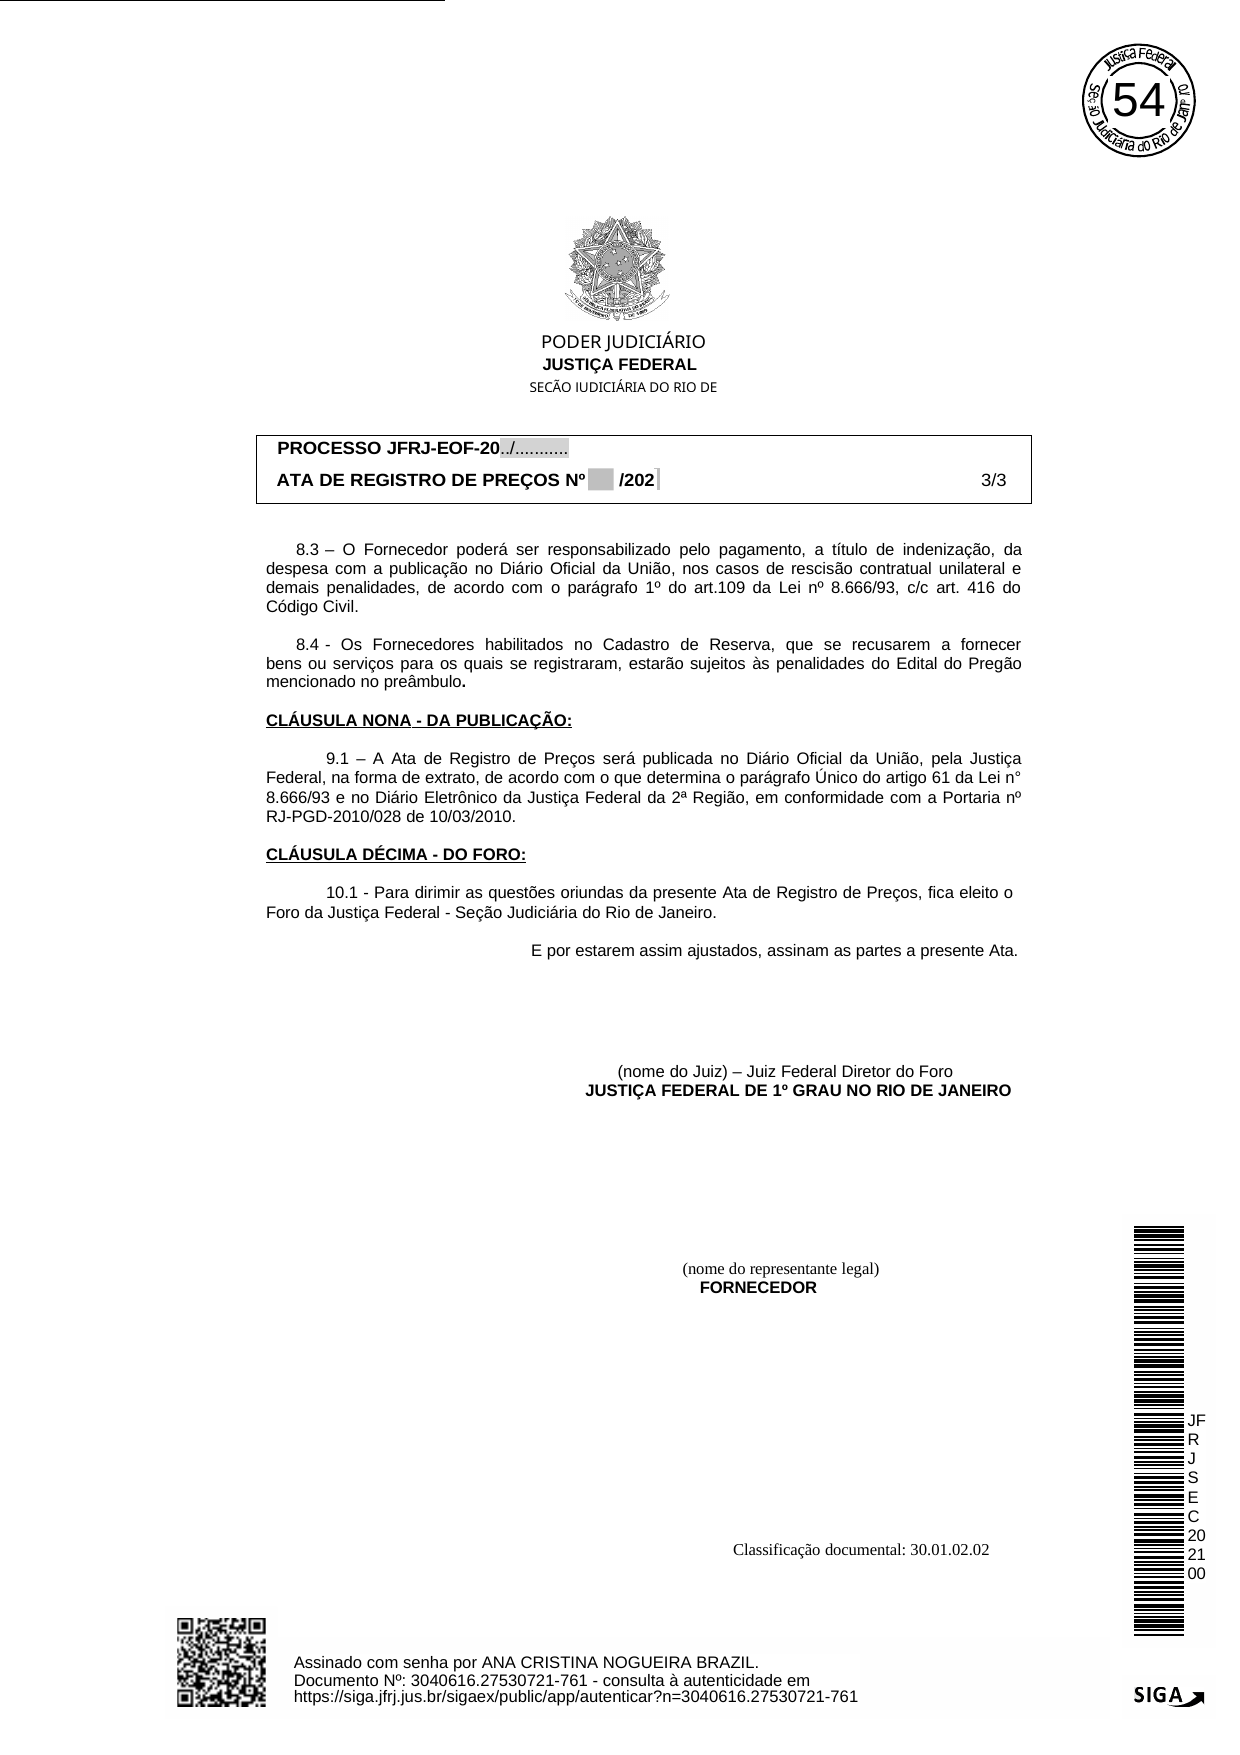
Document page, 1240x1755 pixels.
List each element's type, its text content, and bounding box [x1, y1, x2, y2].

text (nome do representante legal) [682, 1261, 1122, 1278]
text e [1180, 96, 1192, 105]
text ç [1088, 98, 1099, 106]
list – O Fornecedor poderá ser responsabilizado pelo pagamento, a título de indenização, da despesa com a publicação no Diário Oficial da União, nos casos de rescisão contratual unilateral e demais penalidades, de acordo com o parágrafo 1º do art.109 da Lei nº 8.666/93, c/c art. 416 do Código Civil. [237, 539, 1022, 616]
text 10.1 - Para dirimir as questões oriundas da presente Ata de Registro de Preços, fica eleito o Foro da Justiça Federal - Seção Judiciária do Rio de Janeiro. [266, 883, 1022, 922]
text FORNECEDOR [422, 1278, 1094, 1297]
text CLÁUSULA DÉCIMA - DO FORO: [266, 845, 1239, 864]
text 9.1 – A Ata de Registro de Preços será publicada no Diário Oficial da União, pela Justiça Federal, na forma de extrato, de acordo com o que determina o parágrafo Único do artigo 61 da Lei n° 8.666/93 e no Diário Eletrônico da Justiça Federal da 2ª Região, em conformidade com a Portaria nº RJ-PGD-2010/028 de 10/03/2010. [266, 749, 1022, 826]
text JUSTIÇA FEDERAL DE 1º GRAU NO RIO DE JANEIRO [585, 1081, 1239, 1100]
text (nome do Juiz) – Juiz Federal Diretor do Foro [585, 1063, 1239, 1081]
text CLÁUSULA NONA - DA PUBLICAÇÃO: [266, 711, 1239, 730]
text E por estarem assim ajustados, assinam as partes a presente Ata. [531, 941, 1239, 960]
list - Os Fornecedores habilitados no Cadastro de Reserva, que se recusarem a fornecer bens ou serviços para os quais se registraram, estarão sujeitos às penalidades do Edital do Pregão mencionado no preâmbulo. [237, 635, 1022, 691]
text Classificação documental: 30.01.02.02 [733, 1540, 1122, 1559]
text JFRJSEC202100005A [1187, 1411, 1206, 1583]
